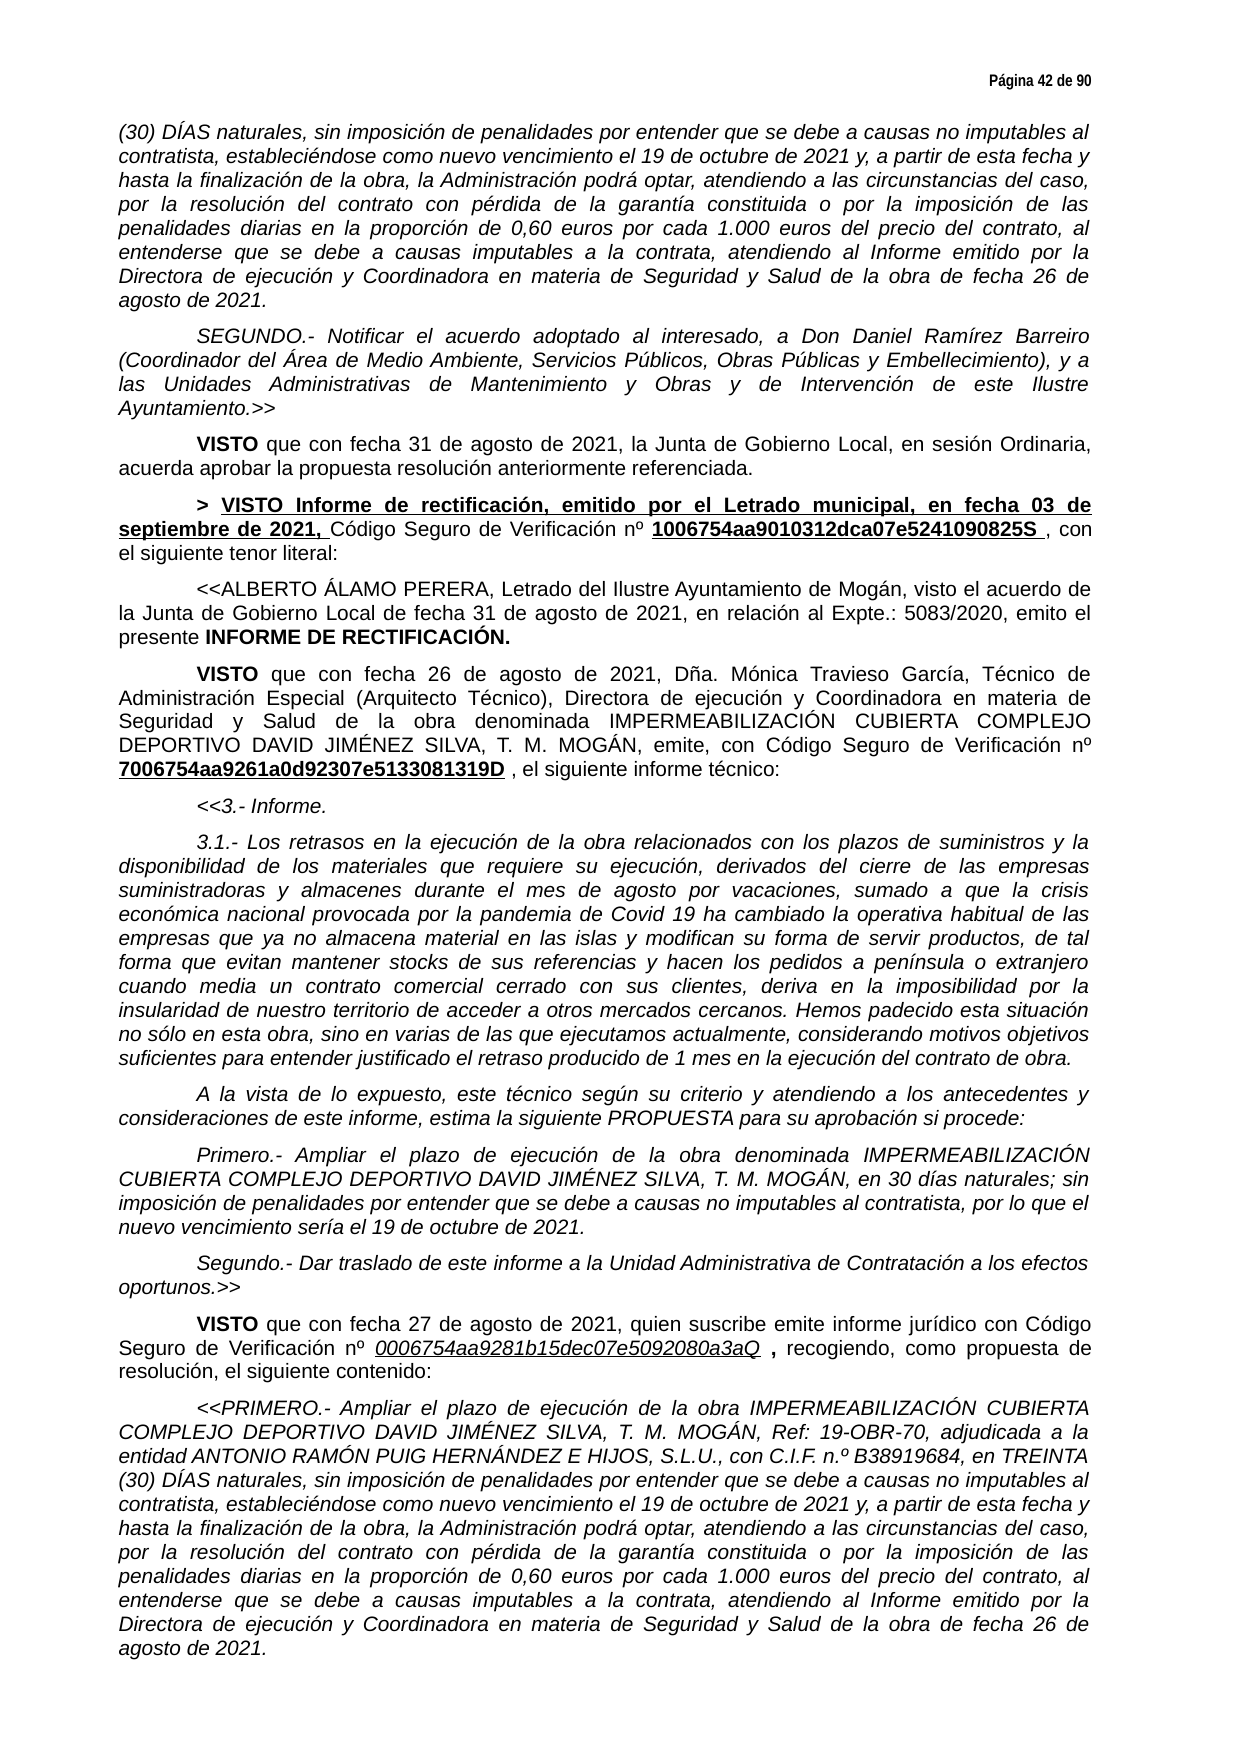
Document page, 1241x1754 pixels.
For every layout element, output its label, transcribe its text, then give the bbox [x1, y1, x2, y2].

text 3.1.- Los retrasos en la ejecución de la obra relacionados con los plazos de suministros y la disponibilidad de los materiales que requiere su ejecución, derivados del cierre de las empresas suministradoras y almacenes durante el mes de agosto por vacaciones, sumado a que la crisis económica nacional provocada por la pandemia de Covid 19 ha cambiado la operativa habitual de las empresas que ya no almacena material en las islas y modifican su forma de servir productos, de tal forma que evitan mantener stocks de sus referencias y hacen los pedidos a península o extranjero cuando media un contrato comercial cerrado con sus clientes, deriva en la imposibilidad por la insularidad de nuestro territorio de acceder a otros mercados cercanos. Hemos padecido esta situación no sólo en esta obra, sino en varias de las que ejecutamos actualmente, considerando motivos objetivos suficientes para entender justificado el retraso producido de 1 mes en la ejecución del contrato de obra. [118, 830, 1092, 1070]
text (30) DÍAS naturales, sin imposición de penalidades por entender que se debe a causas no imputables al contratista, estableciéndose como nuevo vencimiento el 19 de octubre de 2021 y, a partir de esta fecha y hasta la finalización de la obra, la Administración podrá optar, atendiendo a las circunstancias del caso, por la resolución del contrato con pérdida de la garantía constituida o por la imposición de las penalidades diarias en la proporción de 0,60 euros por cada 1.000 euros del precio del contrato, al entenderse que se debe a causas imputables a la contrata, atendiendo al Informe emitido por la Directora de ejecución y Coordinadora en materia de Seguridad y Salud de la obra de fecha 26 de agosto de 2021. [118, 120, 1092, 311]
text VISTO que con fecha 31 de agosto de 2021, la Junta de Gobierno Local, en sesión Ordinaria, acuerda aprobar la propuesta resolución anteriormente referenciada. [118, 432, 1092, 480]
text VISTO que con fecha 26 de agosto de 2021, Dña. Mónica Travieso García, Técnico de Administración Especial (Arquitecto Técnico), Directora de ejecución y Coordinadora en materia de Seguridad y Salud de la obra denominada IMPERMEABILIZACIÓN CUBIERTA COMPLEJO DEPORTIVO DAVID JIMÉNEZ SILVA, T. M. MOGÁN, emite, con Código Seguro de Verificación nº 7006754aa9261a0d92307e5133081319D , el siguiente informe técnico: [118, 661, 1092, 781]
text A la vista de lo expuesto, este técnico según su criterio y atendiendo a los antecedentes y consideraciones de este informe, estima la siguiente PROPUESTA para su aprobación si procede: [118, 1082, 1092, 1130]
text Primero.- Ampliar el plazo de ejecución de la obra denominada IMPERMEABILIZACIÓN CUBIERTA COMPLEJO DEPORTIVO DAVID JIMÉNEZ SILVA, T. M. MOGÁN, en 30 días naturales; sin imposición de penalidades por entender que se debe a causas no imputables al contratista, por lo que el nuevo vencimiento sería el 19 de octubre de 2021. [118, 1143, 1092, 1238]
text <<PRIMERO.- Ampliar el plazo de ejecución de la obra IMPERMEABILIZACIÓN CUBIERTA COMPLEJO DEPORTIVO DAVID JIMÉNEZ SILVA, T. M. MOGÁN, Ref: 19-OBR-70, adjudicada a la entidad ANTONIO RAMÓN PUIG HERNÁNDEZ E HIJOS, S.L.U., con C.I.F. n.º B38919684, en TREINTA (30) DÍAS naturales, sin imposición de penalidades por entender que se debe a causas no imputables al contratista, estableciéndose como nuevo vencimiento el 19 de octubre de 2021 y, a partir de esta fecha y hasta la finalización de la obra, la Administración podrá optar, atendiendo a las circunstancias del caso, por la resolución del contrato con pérdida de la garantía constituida o por la imposición de las penalidades diarias en la proporción de 0,60 euros por cada 1.000 euros del precio del contrato, al entenderse que se debe a causas imputables a la contrata, atendiendo al Informe emitido por la Directora de ejecución y Coordinadora en materia de Seguridad y Salud de la obra de fecha 26 de agosto de 2021. [118, 1396, 1092, 1659]
text <<3.- Informe. [118, 794, 1092, 818]
text > VISTO Informe de rectificación, emitido por el Letrado municipal, en fecha 03 de septiembre de 2021, Código Seguro de Verificación nº 1006754aa9010312dca07e5241090825S , con el siguiente tenor literal: [118, 493, 1092, 564]
text SEGUNDO.- Notificar el acuerdo adoptado al interesado, a Don Daniel Ramírez Barreiro (Coordinador del Área de Medio Ambiente, Servicios Públicos, Obras Públicas y Embellecimiento), y a las Unidades Administrativas de Mantenimiento y Obras y de Intervención de este Ilustre Ayuntamiento.>> [118, 324, 1092, 420]
text VISTO que con fecha 27 de agosto de 2021, quien suscribe emite informe jurídico con Código Seguro de Verificación nº 0006754aa9281b15dec07e5092080a3aQ , recogiendo, como propuesta de resolución, el siguiente contenido: [118, 1311, 1092, 1383]
text Segundo.- Dar traslado de este informe a la Unidad Administrativa de Contratación a los efectos oportunos.>> [118, 1251, 1092, 1299]
text <<ALBERTO ÁLAMO PERERA, Letrado del Ilustre Ayuntamiento de Mogán, visto el acuerdo de la Junta de Gobierno Local de fecha 31 de agosto de 2021, en relación al Expte.: 5083/2020, emito el presente INFORME DE RECTIFICACIÓN. [118, 577, 1092, 649]
